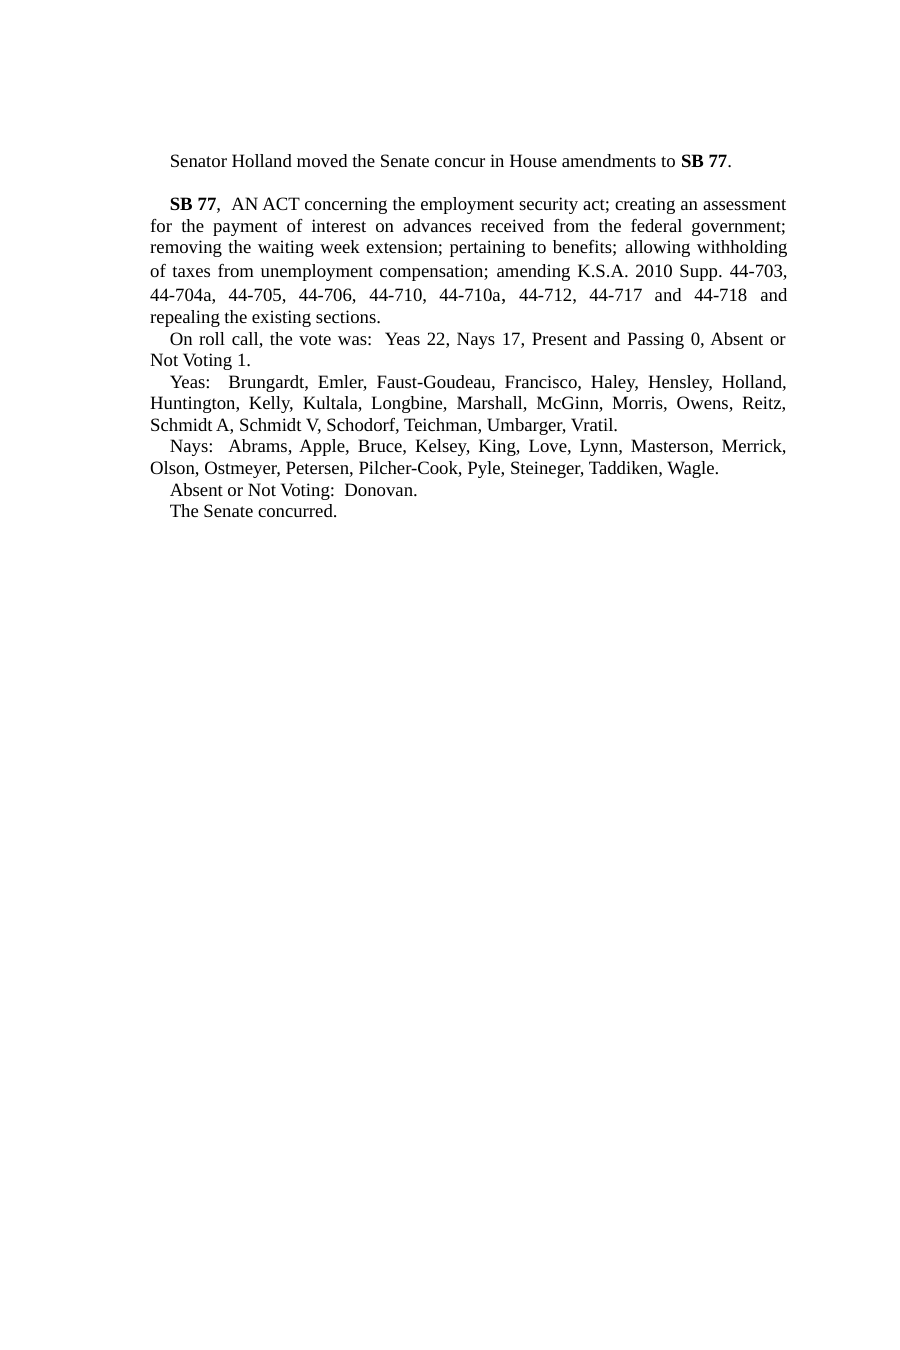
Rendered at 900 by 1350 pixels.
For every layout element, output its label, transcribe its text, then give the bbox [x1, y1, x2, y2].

text Yeas: Brungardt, Emler, Faust-Goudeau, Francisco, Haley, Hensley, Holland, Huntington, Kelly, Kultala, Longbine, Marshall, McGinn, Morris, Owens, Reitz, Schmidt A, Schmidt V, Schodorf, Teichman, Umbarger, Vratil. [150, 371, 787, 435]
text On roll call, the vote was: Yeas 22, Nays 17, Present and Passing 0, Absent or Not Voting 1. [150, 327, 787, 371]
text Senator Holland moved the Senate concur in House amendments to SB 77. [150, 150, 787, 172]
text Absent or Not Voting: Donovan. [150, 478, 787, 500]
text The Senate concurred. [150, 500, 787, 522]
text SB 77, AN ACT concerning the employment security act; creating an assessment for the payment of interest on advances received from the federal government; removing the waiting week extension; pertaining to benefits; allowing withholding of taxes from unemployment compensation; amending K.S.A. 2010 Supp. 44-703, 44-704a, 44-705, 44-706, 44-710, 44-710a, 44-712, 44-717 and 44-718 and repealing the existing sections. [150, 193, 787, 327]
text Nays: Abrams, Apple, Bruce, Kelsey, King, Love, Lynn, Masterson, Merrick, Olson, Ostmeyer, Petersen, Pilcher-Cook, Pyle, Steineger, Taddiken, Wagle. [150, 435, 787, 478]
